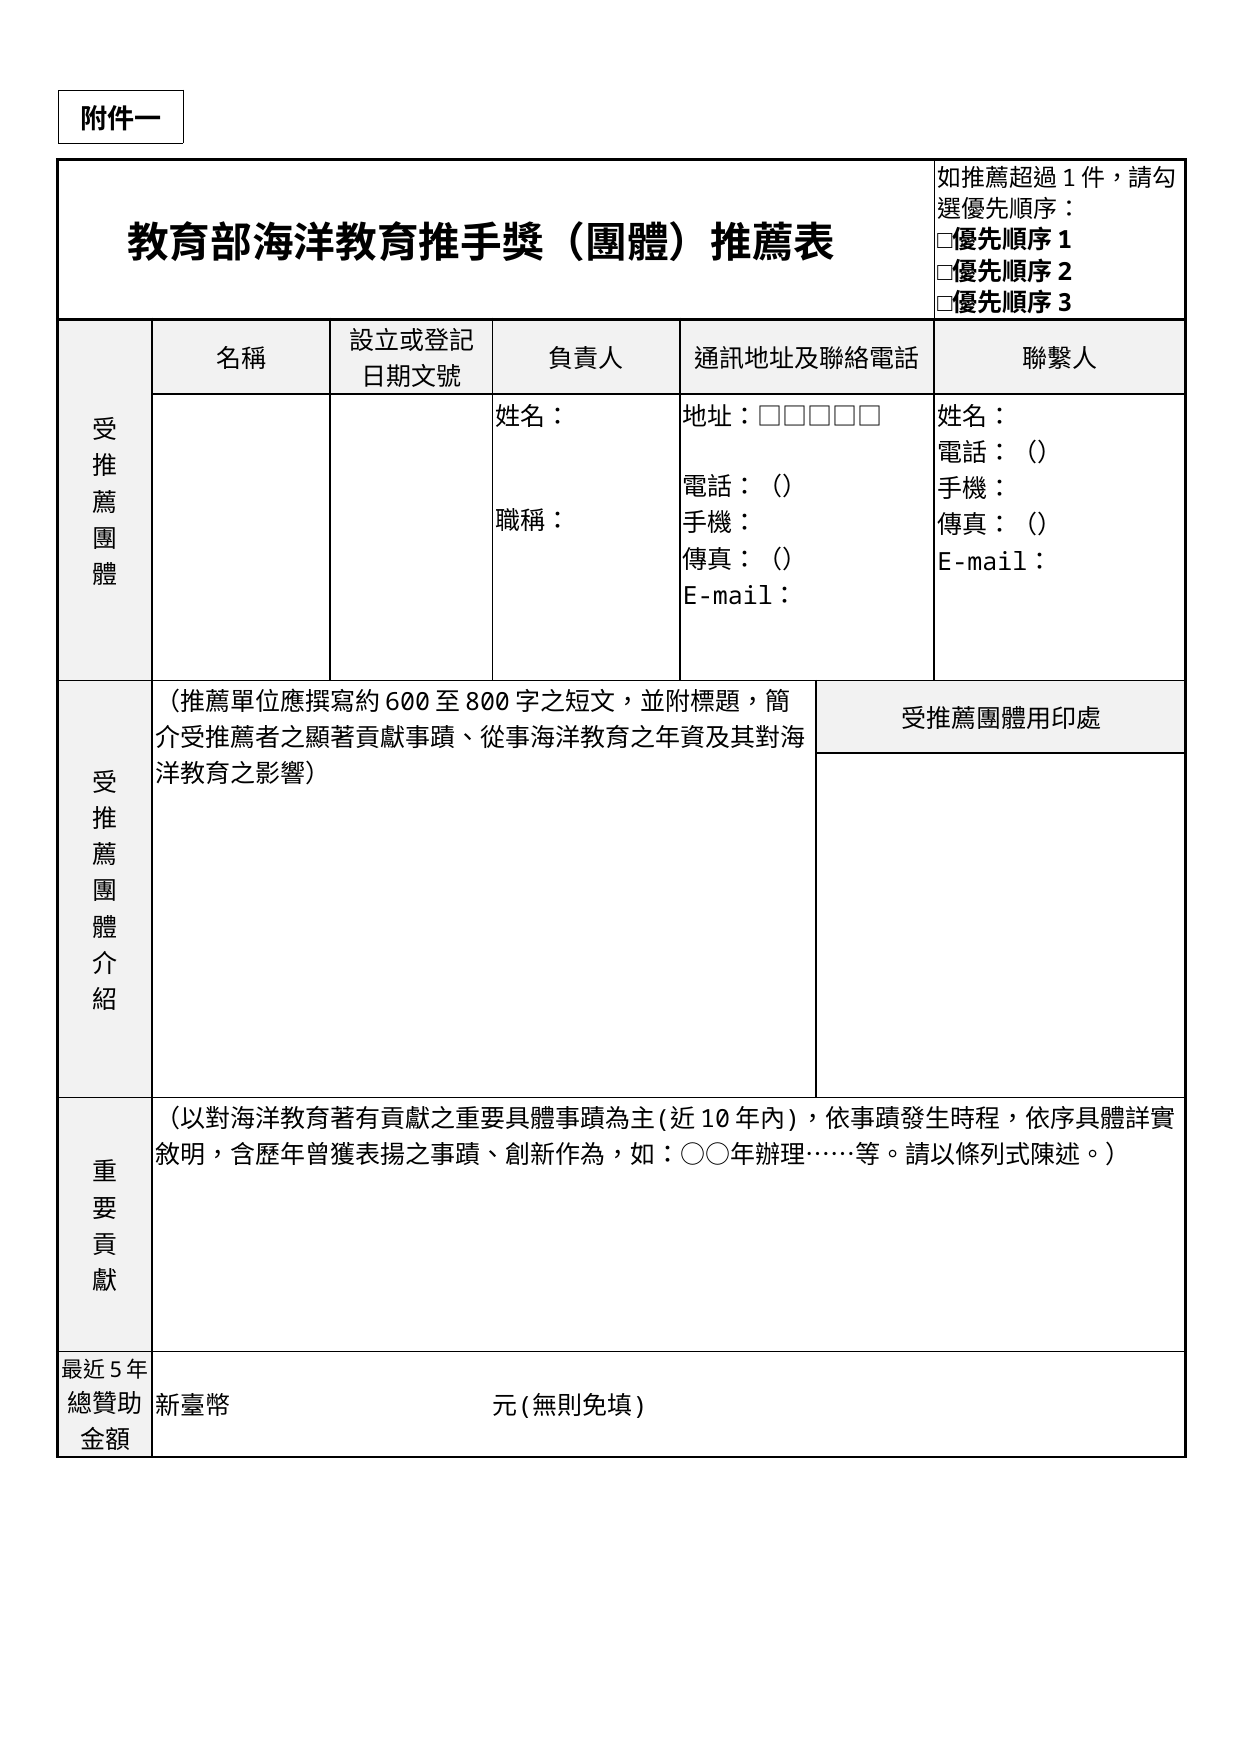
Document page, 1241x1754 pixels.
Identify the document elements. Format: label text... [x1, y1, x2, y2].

table_cell 重 要 貢 獻 [59, 1098, 151, 1351]
table_header 如推薦超過1件，請勾選優先順序： □優先順序1 □優先順序2 □優先順序3 [935, 161, 1184, 317]
table_cell 最近5年總贊助 金額 [59, 1352, 151, 1456]
table_cell （推薦單位應撰寫約600至800字之短文，並附標題，簡介受推薦者之顯著貢獻事蹟、從事海洋教育之年資及其對海洋教育之影響） [153, 681, 815, 1097]
table_cell [153, 395, 329, 680]
table_cell 設立或登記 日期文號 [331, 321, 492, 393]
table_cell 受推薦團體用印處 [817, 681, 1184, 752]
table_cell [817, 754, 1184, 1097]
table_cell 受 推 薦 團 體 介 紹 [59, 681, 151, 1097]
text 附件一 [73, 97, 168, 136]
table_cell 名稱 [153, 321, 329, 393]
table_cell [331, 395, 492, 680]
table_header 教育部海洋教育推手獎（團體）推薦表 [59, 161, 934, 317]
table_cell 負責人 [493, 321, 679, 393]
table_cell 通訊地址及聯絡電話 [681, 321, 933, 393]
table_cell 新臺幣 元(無則免填) [153, 1352, 1184, 1456]
table_cell 姓名： 電話：（） 手機： 傳真：（） E-mail： [935, 395, 1184, 680]
table_cell （以對海洋教育著有貢獻之重要具體事蹟為主(近10年內)，依事蹟發生時程，依序具體詳實敘明，含歷年曾獲表揚之事蹟、創新作為，如：○○年辦理……等。請以條列式陳述。） [153, 1098, 1184, 1351]
table_cell 姓名： 職稱： [493, 395, 679, 680]
table_cell 受 推 薦 團 體 [59, 321, 151, 680]
table_cell 地址：□□□□□ 電話：（） 手機： 傳真：（） E-mail： [681, 395, 933, 680]
table_cell 聯繫人 [935, 321, 1184, 393]
